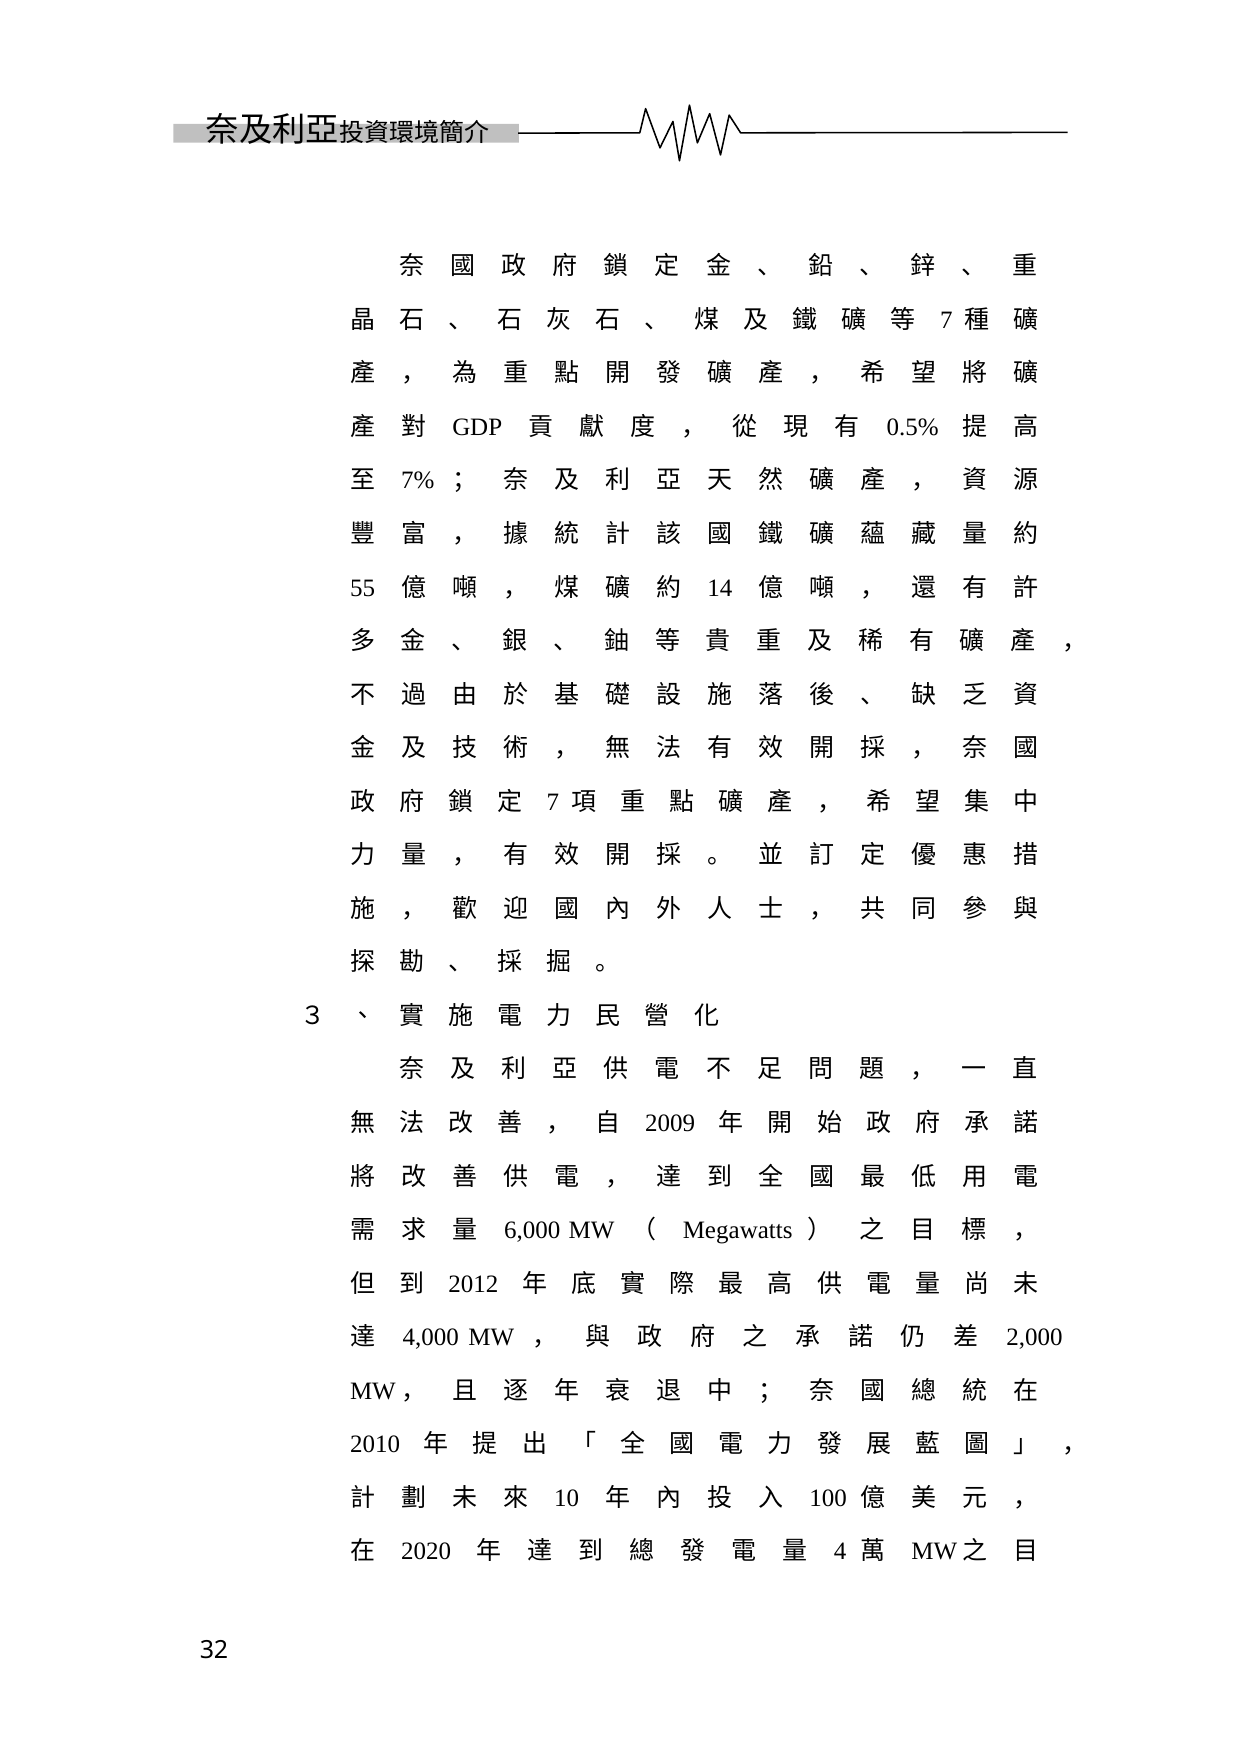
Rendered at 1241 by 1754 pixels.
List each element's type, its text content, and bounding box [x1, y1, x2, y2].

text 奈國政府鎖定金、鉛、鋅、重晶石、石灰石、煤及鐵礦等7種礦產，為重點開發礦產，希望將礦產對GDP貢獻度，從現有0.5%提高至7%；奈及利亞天然礦產，資源豐富，據統計該國鐵礦蘊藏量約55億噸，煤礦約14億噸，還有許多金、銀、鈾等貴重及稀有礦產，不過由於基礎設施落後、缺乏資金及技術，無法有效開採，奈國政府鎖定7項重點礦產，希望集中力量，有效開採。並訂定優惠措施，歡迎國內外人士，共同參與探勘、採掘。 [325, 237, 1063, 987]
text 奈及利亞供電不足問題，一直無法改善，自2009年開始政府承諾將改善供電，達到全國最低用電需求量6,000 MW（Megawatts）之目標，但到2012年底實際最高供電量尚未達4,000 MW，與政府之承諾仍差2,000 MW，且逐年衰退中；奈國總統在2010年提出「全國電力發展藍圖」，計劃未來10年內投入100億美元，在2020年達到總發電量4萬MW之目標，主要做法，為將現在所有國營電力公司，包括主要之3座水力發電場，及其他火力發電廠，還有輸配電公司等股權之51%，全部賣給民間，轉為私人經營，國家僅扮演參股及監督之角色，希望釜底抽薪，改善全國供電狀況，2013年已將部分供電及配電業務轉賣民間公司，改為民營化經營。 [325, 1040, 1063, 1576]
text ３、實施電力民營化 [276, 987, 1063, 1040]
